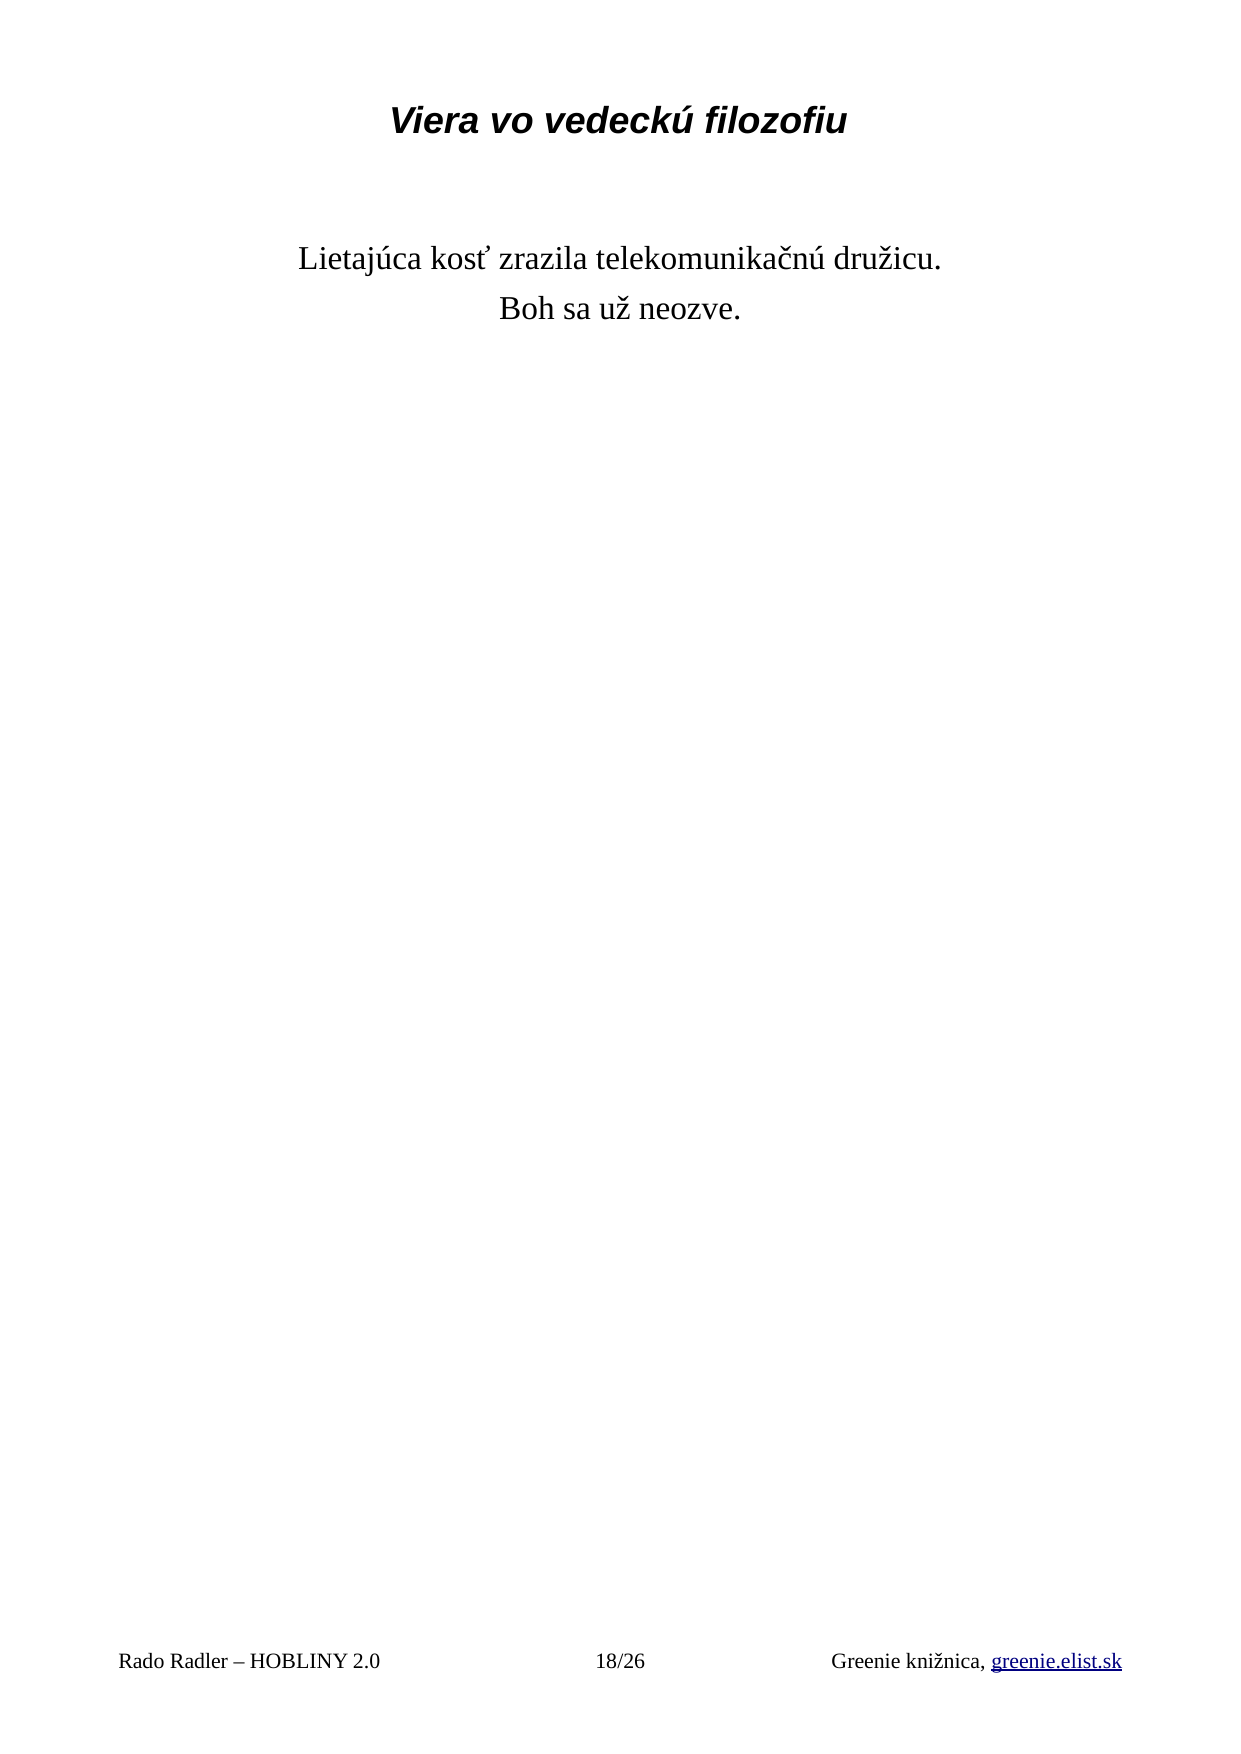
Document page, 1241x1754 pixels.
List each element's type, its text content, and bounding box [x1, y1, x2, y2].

text Lietajúca kosť zrazila telekomunikačnú družicu. [106, 238, 1134, 276]
text Boh sa už neozve. [106, 288, 1134, 326]
subtitle Viera vo vedeckú filozofiu [106, 98, 1134, 142]
